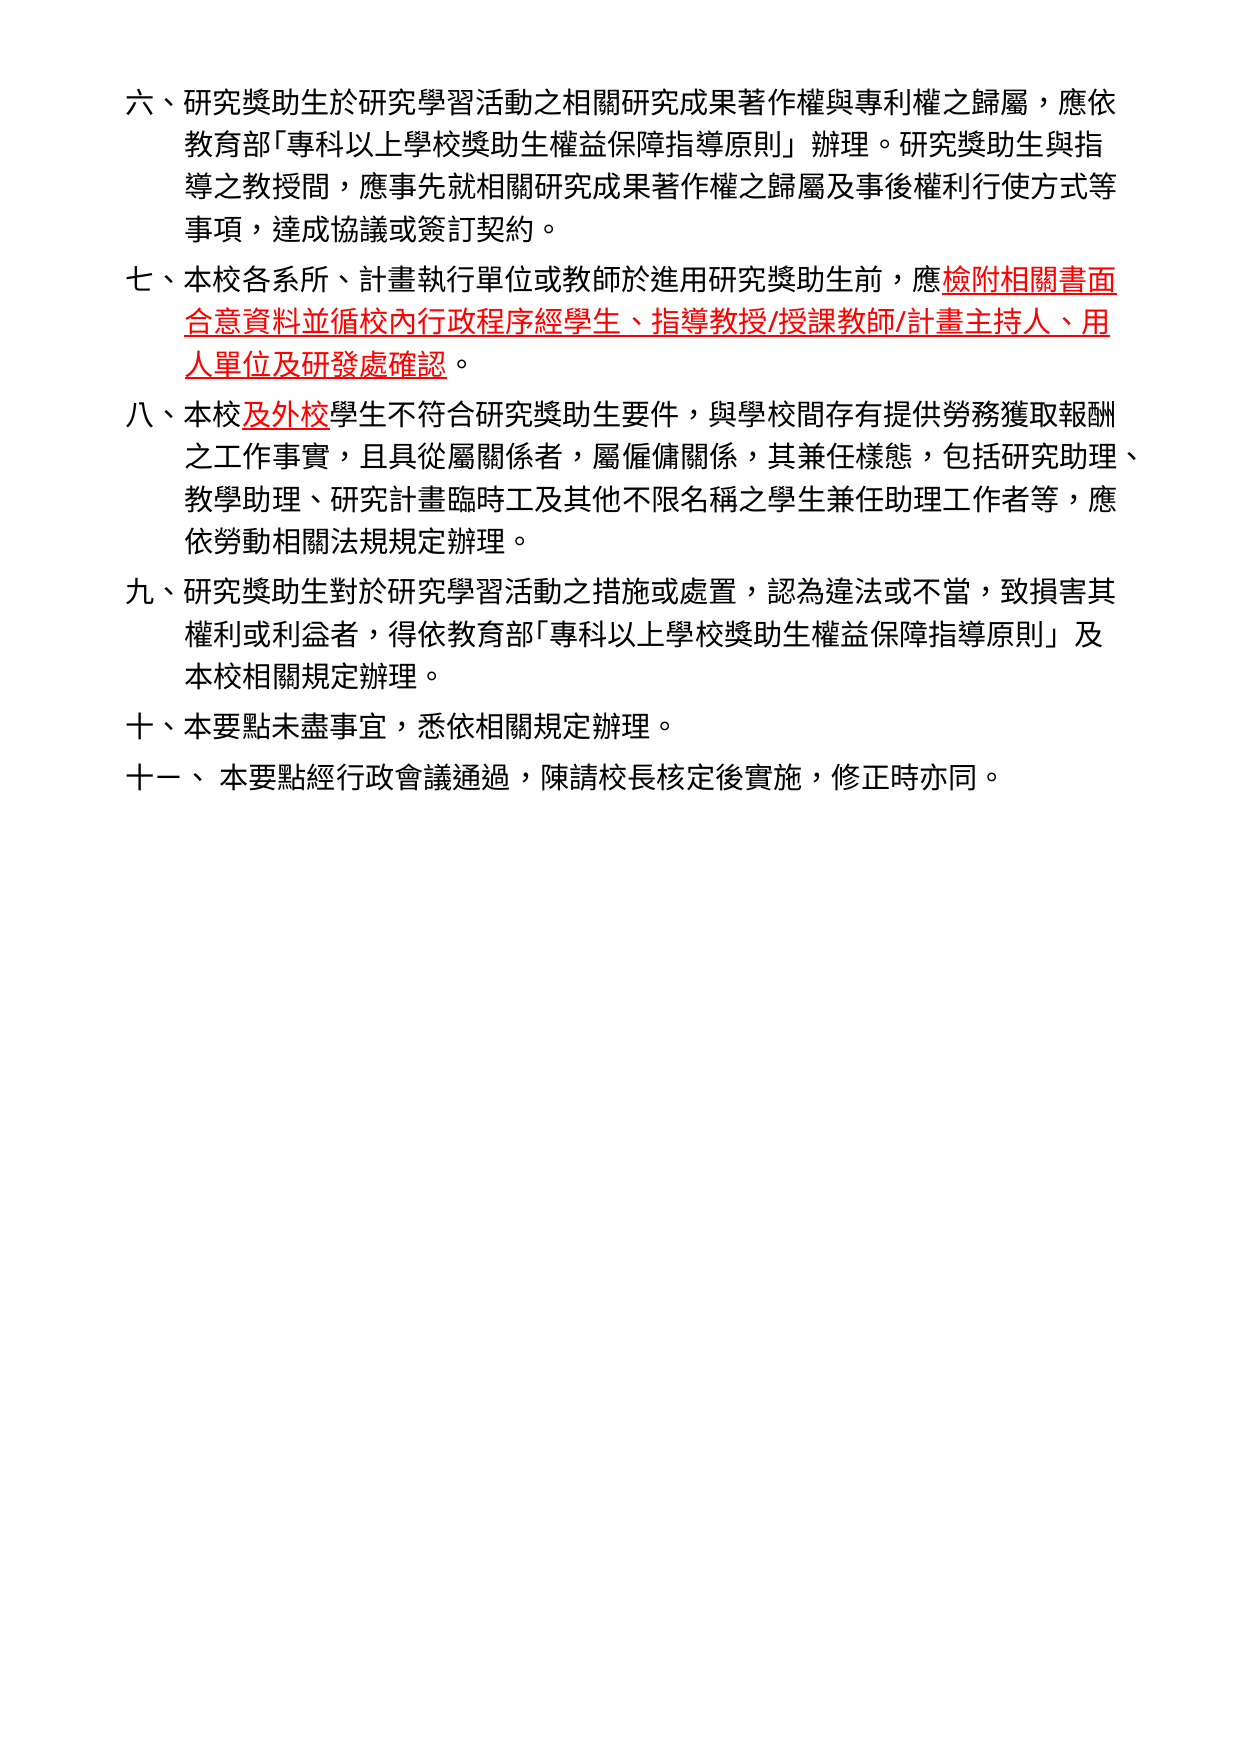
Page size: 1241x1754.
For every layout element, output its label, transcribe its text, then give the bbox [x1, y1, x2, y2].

text 七、本校各系所、計畫執行單位或教師於進用研究獎助生前，應檢附相關書面合意資料並循校內行政程序經學生、指導教授/授課教師/計畫主持人、用人單位及研發處確認。 [125, 256, 1130, 383]
text 九、研究獎助生對於研究學習活動之措施或處置，認為違法或不當，致損害其權利或利益者，得依教育部｢專科以上學校獎助生權益保障指導原則」及本校相關規定辦理。 [125, 569, 1130, 696]
text 十ㄧ、 本要點經行政會議通過，陳請校長核定後實施，修正時亦同。 [125, 754, 1130, 797]
text 十、本要點未盡事宜，悉依相關規定辦理。 [125, 704, 1130, 746]
text 八、本校及外校學生不符合研究獎助生要件，與學校間存有提供勞務獲取報酬之工作事實，且具從屬關係者，屬僱傭關係，其兼任樣態，包括研究助理、教學助理、研究計畫臨時工及其他不限名稱之學生兼任助理工作者等，應依勞動相關法規規定辦理。 [125, 392, 1130, 561]
text 六、研究獎助生於研究學習活動之相關研究成果著作權與專利權之歸屬，應依教育部｢專科以上學校獎助生權益保障指導原則」辦理。研究獎助生與指導之教授間，應事先就相關研究成果著作權之歸屬及事後權利行使方式等事項，達成協議或簽訂契約。 [125, 79, 1130, 248]
